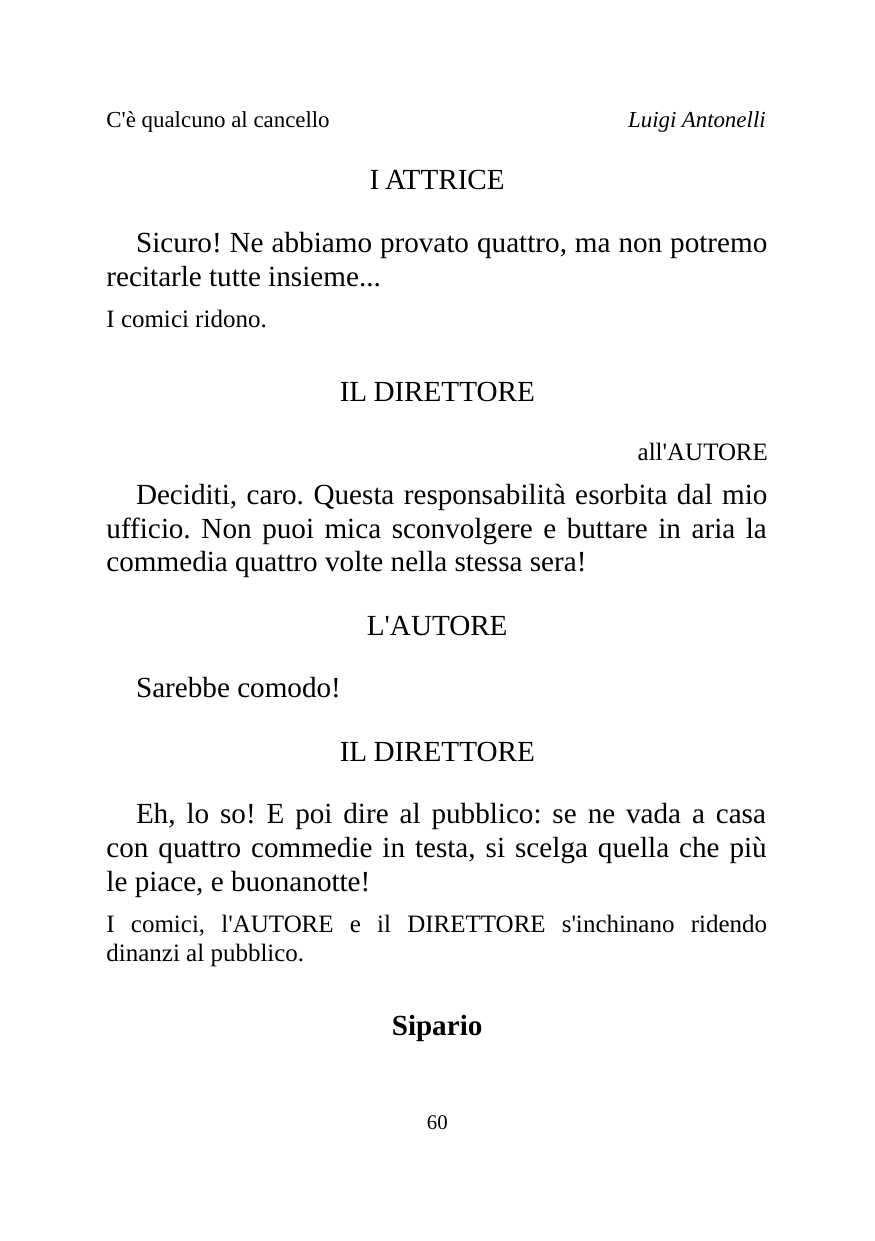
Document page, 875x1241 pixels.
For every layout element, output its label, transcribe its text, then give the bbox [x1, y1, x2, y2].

text Deciditi, caro. Questa responsabilità esorbita dal mio ufficio. Non puoi mica sconvolgere e buttare in aria la commedia quattro volte nella stessa sera! [106, 477, 768, 578]
text Sipario [106, 1008, 768, 1041]
text I ATTRICE [106, 162, 768, 196]
text all'AUTORE [431, 437, 768, 466]
text L'AUTORE [106, 608, 768, 641]
text Eh, lo so! E poi dire al pubblico: se ne vada a casa con quattro commedie in testa, si scelga quella che più le piace, e buonanotte! [106, 797, 768, 897]
text I comici, l'AUTORE e il DIRETTORE s'inchinano ridendo dinanzi al pubblico. [106, 909, 768, 967]
text IL DIRETTORE [106, 374, 768, 407]
text Sicuro! Ne abbiamo provato quattro, ma non potremo recitarle tutte insieme... [106, 225, 768, 292]
text IL DIRETTORE [106, 734, 768, 767]
text Sarebbe comodo! [106, 671, 768, 704]
text I comici ridono. [106, 304, 768, 333]
